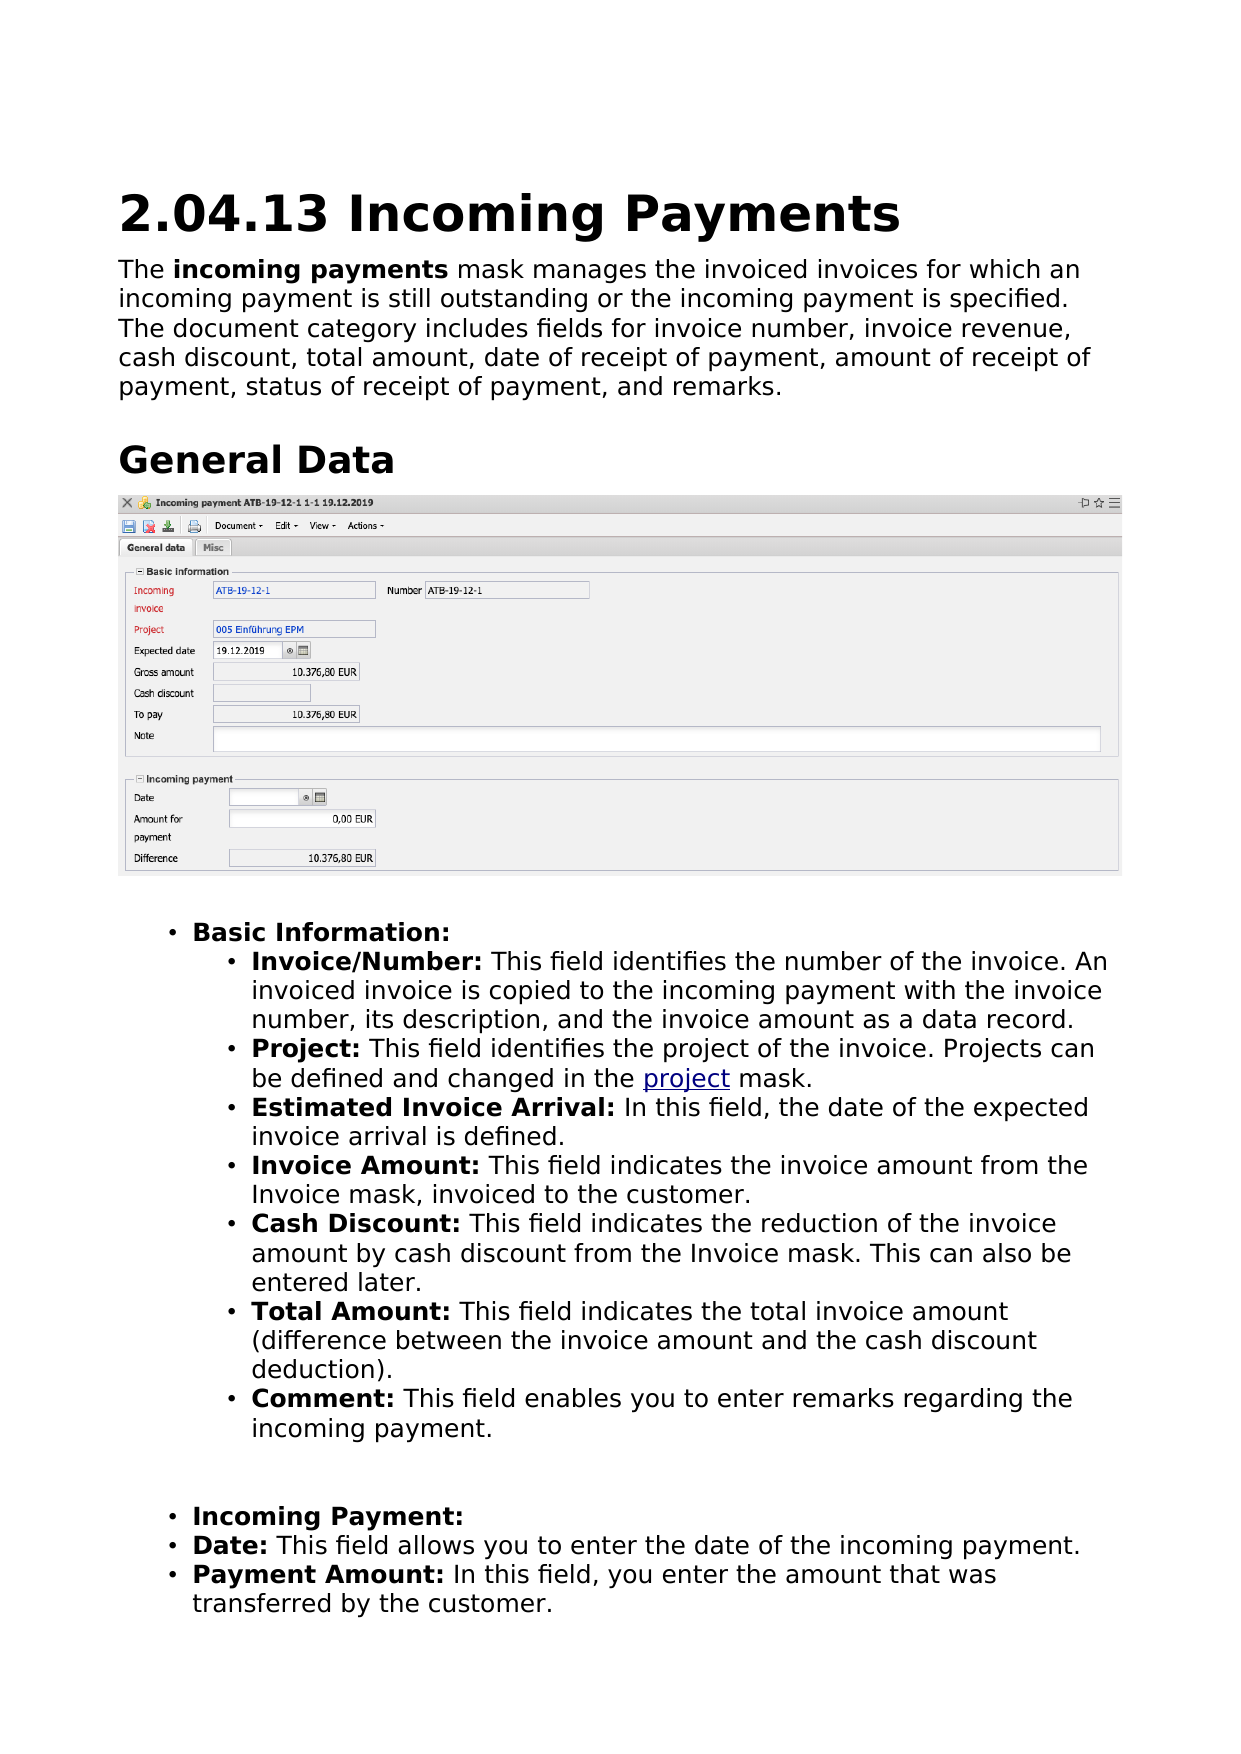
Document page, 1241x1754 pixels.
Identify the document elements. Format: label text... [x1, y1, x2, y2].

list Basic Information: [177, 918, 1122, 947]
list Incoming Payment: [177, 1502, 1122, 1531]
list Comment: This field enables you to enter remarks regarding the incoming payment. [236, 1385, 1122, 1443]
list Invoice Amount: This field indicates the invoice amount from the Invoice mask, invoiced to the customer. [236, 1151, 1122, 1210]
picture [118, 495, 1123, 876]
list Payment Amount: In this field, you enter the amount that was transferred by the customer. [177, 1560, 1122, 1619]
list Invoice/Number: This field identifies the number of the invoice. An invoiced invoice is copied to the incoming payment with the invoice number, its description, and the invoice amount as a data record. [236, 947, 1122, 1035]
subtitle 2.04.13 Incoming Payments [118, 185, 1122, 243]
list Date: This field allows you to enter the date of the incoming payment. [177, 1531, 1122, 1560]
text The incoming payments mask manages the invoiced invoices for which an incoming payment is still outstanding or the incoming payment is specified. The document category includes fields for invoice number, invoice revenue, cash discount, total amount, date of receipt of payment, amount of receipt of payment, status of receipt of payment, and remarks. [118, 256, 1122, 401]
list Total Amount: This field indicates the total invoice amount (difference between the invoice amount and the cash discount deduction). [236, 1297, 1122, 1385]
subtitle General Data [118, 439, 1122, 482]
list Cash Discount: This field indicates the reduction of the invoice amount by cash discount from the Invoice mask. This can also be entered later. [236, 1210, 1122, 1297]
list Estimated Invoice Arrival: In this field, the date of the expected invoice arrival is defined. [236, 1093, 1122, 1151]
list Project: This field identifies the project of the invoice. Projects can be defined and changed in the project mask. [236, 1035, 1122, 1093]
